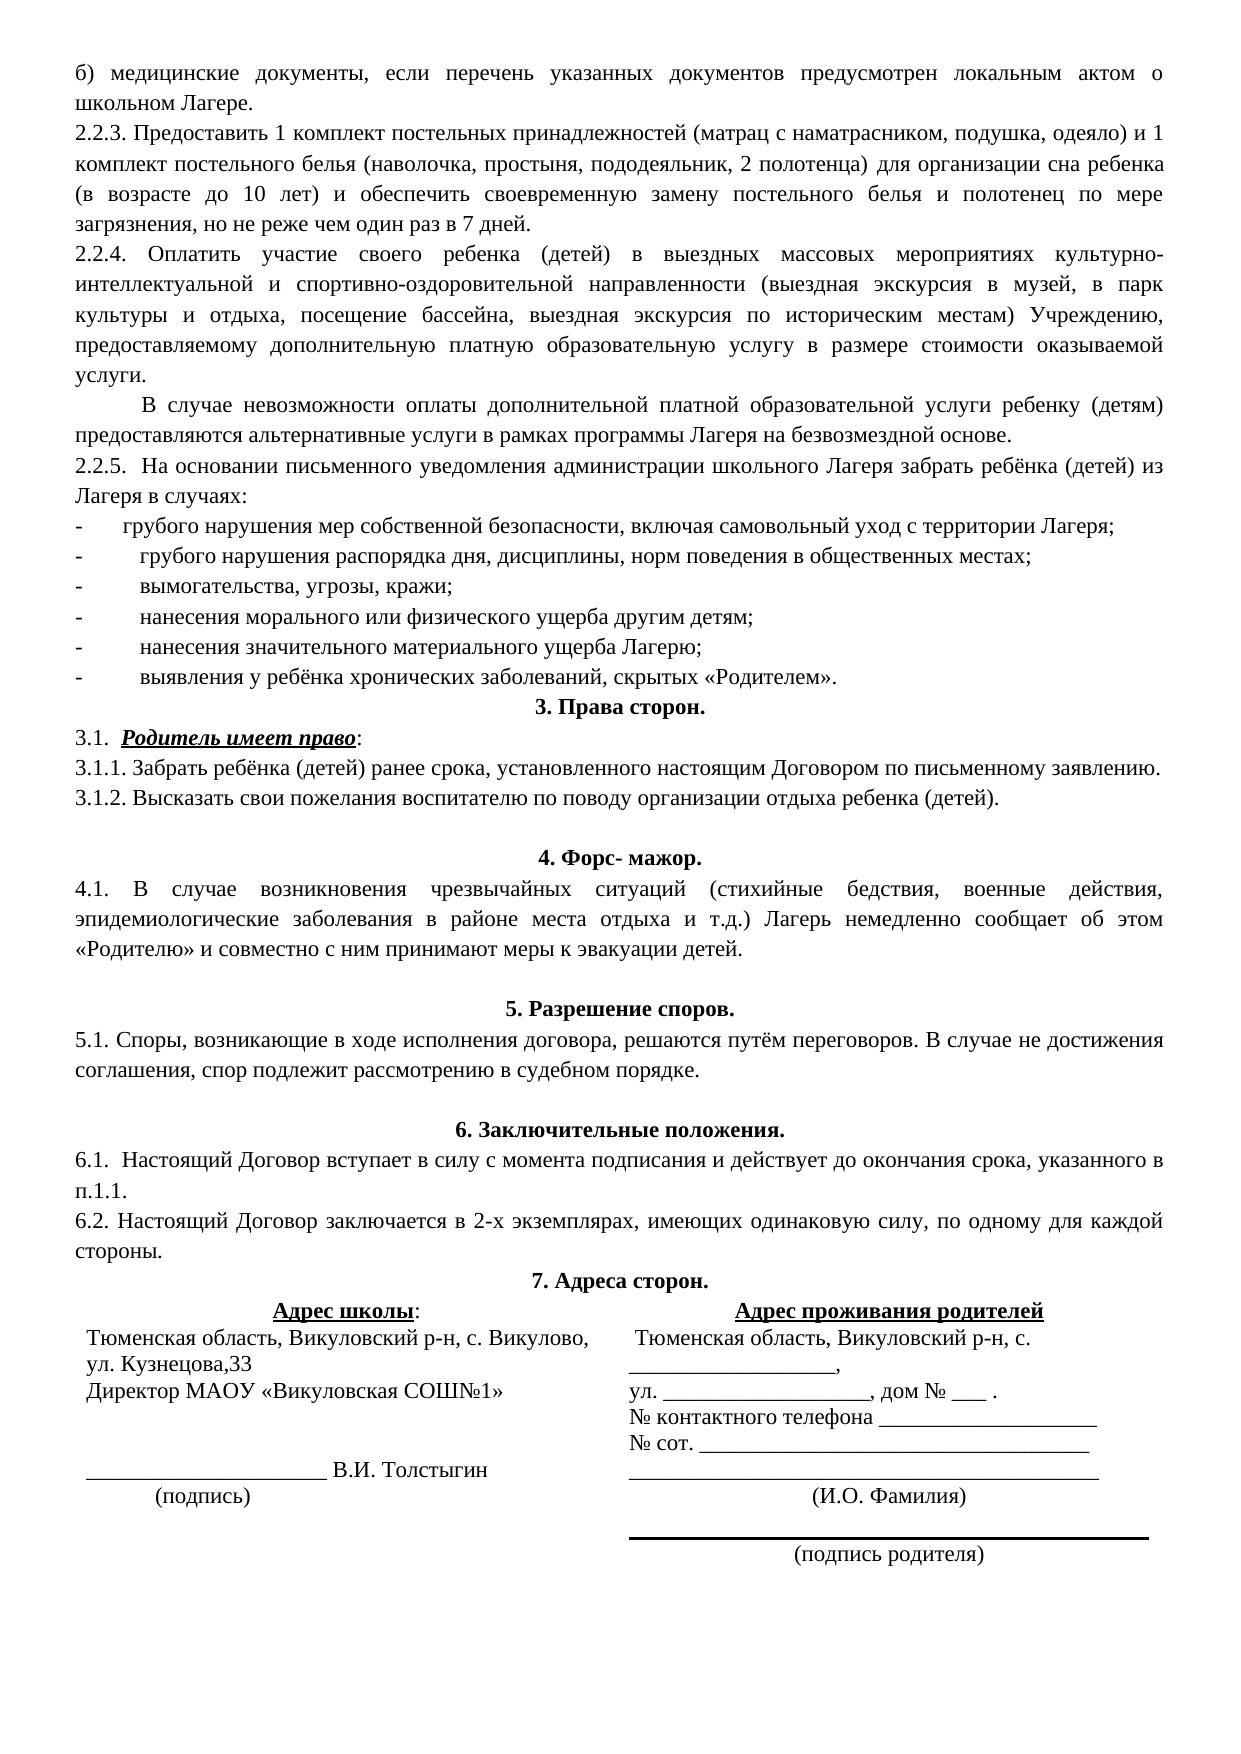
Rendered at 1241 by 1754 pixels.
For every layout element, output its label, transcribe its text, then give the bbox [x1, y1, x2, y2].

text б) медицинские документы, если перечень указанных документов предусмотрен локальным актом о школьном Лагере. [75, 59, 1165, 116]
text 4.1. В случае возникновения чрезвычайных ситуаций (стихийные бедствия, военные действия, эпидемиологические заболевания в районе места отдыха и т.д.) Лагерь немедленно сообщает об этом «Родителю» и совместно с ним принимают меры к эвакуации детей. [75, 875, 1165, 961]
text 2.2.4. Оплатить участие своего ребенка (детей) в выездных массовых мероприятиях культурно-интеллектуальной и спортивно-оздоровительной направленности (выездная экскурсия в музей, в парк культуры и отдыха, посещение бассейна, выездная экскурсия по историческим местам) Учреждению, предоставляемому дополнительную платную образовательную услугу в размере стоимости оказываемой услуги. [75, 240, 1165, 387]
table_header Адрес проживания родителей Тюменская область, Викуловский р-н, с. __________________, ул. __________________, дом № ___ . № контактного телефона ___________________ № сот. __________________________________ _________________________________________ (И.О. Фамилия) (подпись родителя) [618, 1298, 1161, 1593]
text 2.2.5. На основании письменного уведомления администрации школьного Лагеря забрать ребёнка (детей) из Лагеря в случаях: [75, 452, 1165, 508]
text - грубого нарушения распорядка дня, дисциплины, норм поведения в общественных местах; [75, 542, 1165, 569]
text 2.2.3. Предоставить 1 комплект постельных принадлежностей (матрац с наматрасником, подушка, одеяло) и 1 комплект постельного белья (наволочка, простыня, пододеяльник, 2 полотенца) для организации сна ребенка (в возрасте до 10 лет) и обеспечить своевременную замену постельного белья и полотенец по мере загрязнения, но не реже чем один раз в 7 дней. [75, 119, 1165, 236]
text 3.1. Родитель имеет право: [75, 724, 1165, 750]
text - нанесения морального или физического ущерба другим детям; [75, 603, 1165, 629]
text - выявления у ребёнка хронических заболеваний, скрытых «Родителем». [75, 663, 1165, 689]
text 6.1. Настоящий Договор вступает в силу с момента подписания и действует до окончания срока, указанного в п.1.1. [75, 1147, 1165, 1203]
text - вымогательства, угрозы, кражи; [75, 573, 1165, 599]
text 4. Форс- мажор. [75, 844, 1165, 871]
text В случае невозможности оплаты дополнительной платной образовательной услуги ребенку (детям) предоставляются альтернативные услуги в рамках программы Лагеря на безвозмездной основе. [75, 391, 1165, 448]
text 6. Заключительные положения. [75, 1116, 1165, 1143]
text 5.1. Споры, возникающие в ходе исполнения договора, решаются путём переговоров. В случае не достижения соглашения, спор подлежит рассмотрению в судебном порядке. [75, 1026, 1165, 1082]
text 3.1.2. Высказать свои пожелания воспитателю по поводу организации отдыха ребенка (детей). [75, 784, 1165, 810]
text 3.1.1. Забрать ребёнка (детей) ранее срока, установленного настоящим Договором по письменному заявлению. [75, 754, 1165, 780]
text - нанесения значительного материального ущерба Лагерю; [75, 633, 1165, 659]
text 3. Права сторон. [75, 693, 1165, 720]
text 6.2. Настоящий Договор заключается в 2-х экземплярах, имеющих одинаковую силу, по одному для каждой стороны. [75, 1207, 1165, 1263]
text 5. Разрешение споров. [75, 996, 1165, 1022]
text 7. Адреса сторон. [75, 1267, 1165, 1294]
text - грубого нарушения мер собственной безопасности, включая самовольный уход с территории Лагеря; [75, 512, 1165, 538]
table_header Адрес школы: Тюменская область, Викуловский р-н, с. Викулово, ул. Кузнецова,33 Директор МАОУ «Викуловская СОШ№1» _____________________ В.И. Толстыгин (подпись) [75, 1298, 618, 1593]
